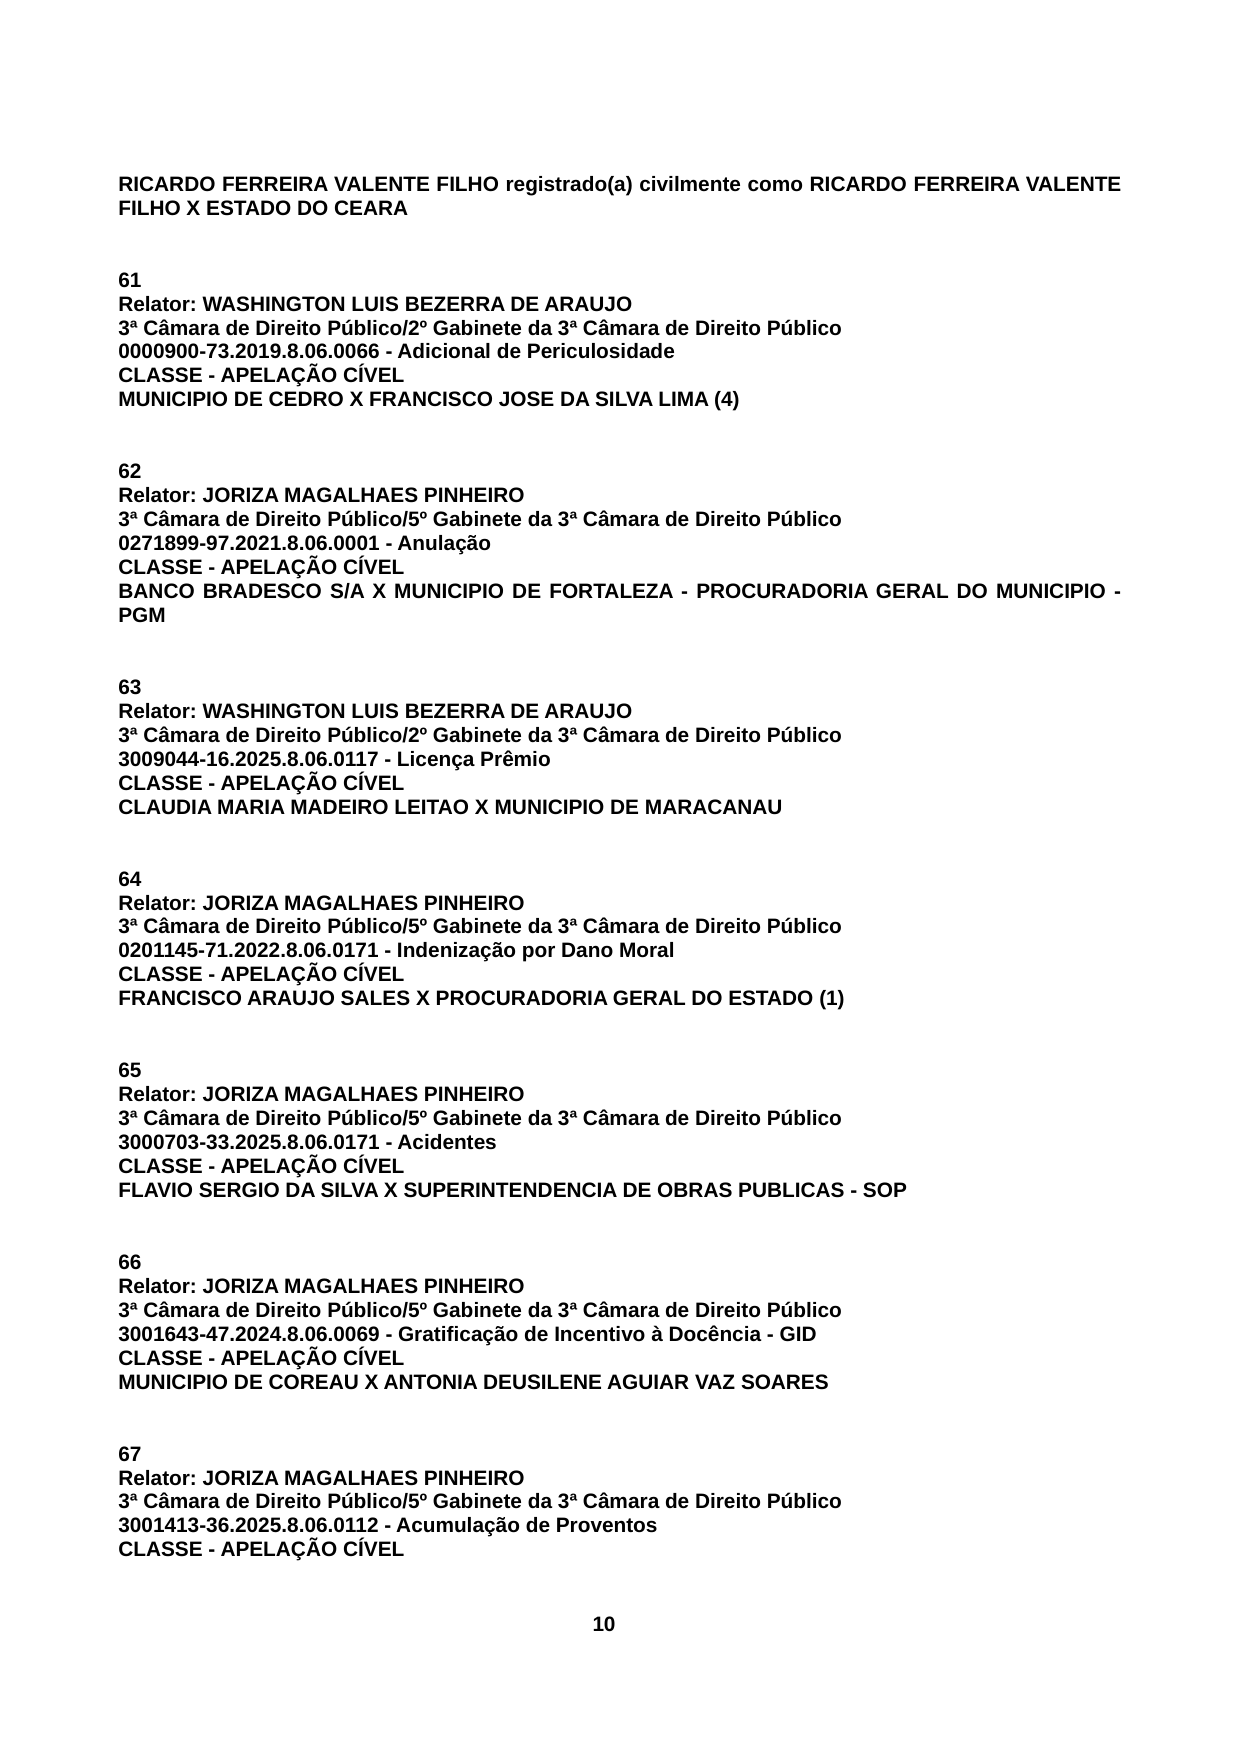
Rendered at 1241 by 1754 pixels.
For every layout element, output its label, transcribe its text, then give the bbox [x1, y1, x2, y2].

text FRANCISCO ARAUJO SALES X PROCURADORIA GERAL DO ESTADO (1) [118, 986, 1122, 1010]
text MUNICIPIO DE CEDRO X FRANCISCO JOSE DA SILVA LIMA (4) [118, 387, 1122, 411]
text CLASSE - APELAÇÃO CÍVEL [118, 962, 1122, 986]
text MUNICIPIO DE COREAU X ANTONIA DEUSILENE AGUIAR VAZ SOARES [118, 1369, 1122, 1393]
text CLAUDIA MARIA MADEIRO LEITAO X MUNICIPIO DE MARACANAU [118, 794, 1122, 818]
text CLASSE - APELAÇÃO CÍVEL [118, 1346, 1122, 1369]
text 3009044-16.2025.8.06.0117 - Licença Prêmio [118, 747, 1122, 771]
text CLASSE - APELAÇÃO CÍVEL [118, 771, 1122, 794]
text 0201145-71.2022.8.06.0171 - Indenização por Dano Moral [118, 938, 1122, 962]
text 3ª Câmara de Direito Público/5º Gabinete da 3ª Câmara de Direito Público [118, 914, 1122, 938]
text 65 [118, 1058, 1122, 1082]
text CLASSE - APELAÇÃO CÍVEL [118, 1537, 1122, 1561]
text 61 [118, 267, 1122, 291]
text 3001413-36.2025.8.06.0112 - Acumulação de Proventos [118, 1513, 1122, 1537]
text 3ª Câmara de Direito Público/5º Gabinete da 3ª Câmara de Direito Público [118, 507, 1122, 531]
text Relator: WASHINGTON LUIS BEZERRA DE ARAUJO [118, 291, 1122, 315]
text 0271899-97.2021.8.06.0001 - Anulação [118, 531, 1122, 555]
text CLASSE - APELAÇÃO CÍVEL [118, 555, 1122, 579]
text Relator: JORIZA MAGALHAES PINHEIRO [118, 890, 1122, 914]
text 67 [118, 1441, 1122, 1465]
text 3000703-33.2025.8.06.0171 - Acidentes [118, 1130, 1122, 1154]
text 3ª Câmara de Direito Público/2º Gabinete da 3ª Câmara de Direito Público [118, 315, 1122, 339]
text Relator: JORIZA MAGALHAES PINHEIRO [118, 1082, 1122, 1106]
text Relator: JORIZA MAGALHAES PINHEIRO [118, 483, 1122, 507]
text 66 [118, 1250, 1122, 1274]
text 3ª Câmara de Direito Público/2º Gabinete da 3ª Câmara de Direito Público [118, 723, 1122, 747]
text 3ª Câmara de Direito Público/5º Gabinete da 3ª Câmara de Direito Público [118, 1106, 1122, 1130]
text RICARDO FERREIRA VALENTE FILHO registrado(a) civilmente como RICARDO FERREIRA VALENTE FILHO X ESTADO DO CEARA [118, 172, 1122, 219]
text Relator: WASHINGTON LUIS BEZERRA DE ARAUJO [118, 699, 1122, 723]
text CLASSE - APELAÇÃO CÍVEL [118, 363, 1122, 387]
text 3001643-47.2024.8.06.0069 - Gratificação de Incentivo à Docência - GID [118, 1322, 1122, 1346]
text BANCO BRADESCO S/A X MUNICIPIO DE FORTALEZA - PROCURADORIA GERAL DO MUNICIPIO - PGM [118, 579, 1122, 627]
text Relator: JORIZA MAGALHAES PINHEIRO [118, 1274, 1122, 1298]
text 62 [118, 459, 1122, 483]
text FLAVIO SERGIO DA SILVA X SUPERINTENDENCIA DE OBRAS PUBLICAS - SOP [118, 1178, 1122, 1202]
text Relator: JORIZA MAGALHAES PINHEIRO [118, 1465, 1122, 1489]
text 3ª Câmara de Direito Público/5º Gabinete da 3ª Câmara de Direito Público [118, 1298, 1122, 1322]
text 0000900-73.2019.8.06.0066 - Adicional de Periculosidade [118, 339, 1122, 363]
text 63 [118, 675, 1122, 699]
text 3ª Câmara de Direito Público/5º Gabinete da 3ª Câmara de Direito Público [118, 1489, 1122, 1513]
text 64 [118, 866, 1122, 890]
text CLASSE - APELAÇÃO CÍVEL [118, 1154, 1122, 1178]
